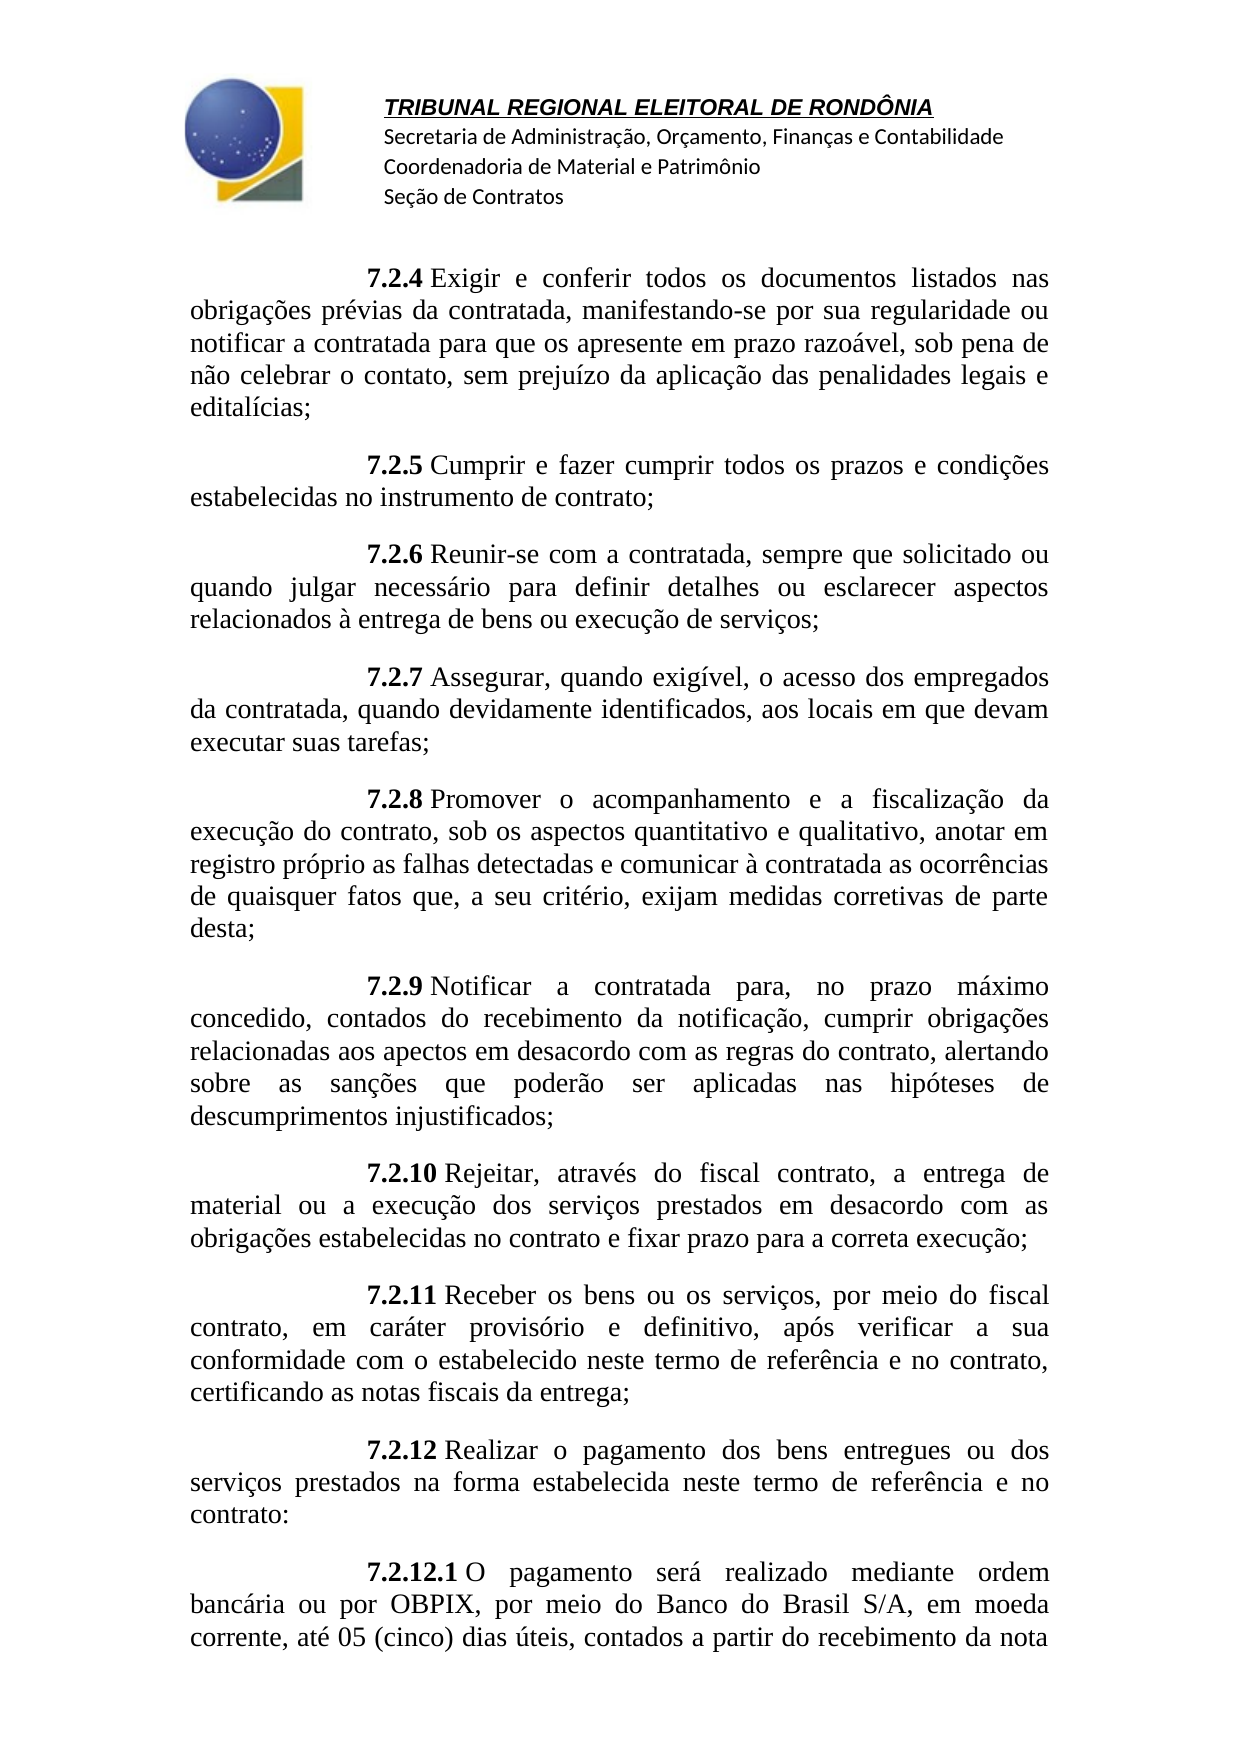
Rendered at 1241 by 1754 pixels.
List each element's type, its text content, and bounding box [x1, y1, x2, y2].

text 7.2.12 Realizar o pagamento dos bens entregues ou dos serviços prestados na forma estabelecida neste termo de referência e no contrato: [190, 1433, 1051, 1530]
text 7.2.10 Rejeitar, através do fiscal contrato, a entrega de material ou a execução dos serviços prestados em desacordo com as obrigações estabelecidas no contrato e fixar prazo para a correta execução; [190, 1156, 1051, 1253]
text 7.2.7 Assegurar, quando exigível, o acesso dos empregados da contratada, quando devidamente identificados, aos locais em que devam executar suas tarefas; [190, 660, 1051, 757]
text 7.2.4 Exigir e conferir todos os documentos listados nas obrigações prévias da contratada, manifestando-se por sua regularidade ou notificar a contratada para que os apresente em prazo razoável, sob pena de não celebrar o contato, sem prejuízo da aplicação das penalidades legais e editalícias; [190, 261, 1051, 423]
text 7.2.6 Reunir-se com a contratada, sempre que solicitado ou quando julgar necessário para definir detalhes ou esclarecer aspectos relacionados à entrega de bens ou execução de serviços; [190, 538, 1051, 635]
text 7.2.5 Cumprir e fazer cumprir todos os prazos e condições estabelecidas no instrumento de contrato; [190, 448, 1051, 513]
text 7.2.8 Promover o acompanhamento e a fiscalização da execução do contrato, sob os aspectos quantitativo e qualitativo, anotar em registro próprio as falhas detectadas e comunicar à contratada as ocorrências de quaisquer fatos que, a seu critério, exijam medidas corretivas de parte desta; [190, 782, 1051, 944]
text 7.2.12.1 O pagamento será realizado mediante ordem bancária ou por OBPIX, por meio do Banco do Brasil S/A, em moeda corrente, até 05 (cinco) dias úteis, contados a partir do recebimento da nota [190, 1555, 1051, 1652]
text 7.2.9 Notificar a contratada para, no prazo máximo concedido, contados do recebimento da notificação, cumprir obrigações relacionadas aos apectos em desacordo com as regras do contrato, alertando sobre as sanções que poderão ser aplicadas nas hipóteses de descumprimentos injustificados; [190, 969, 1051, 1131]
text 7.2.11 Receber os bens ou os serviços, por meio do fiscal contrato, em caráter provisório e definitivo, após verificar a sua conformidade com o estabelecido neste termo de referência e no contrato, certificando as notas fiscais da entrega; [190, 1278, 1051, 1408]
